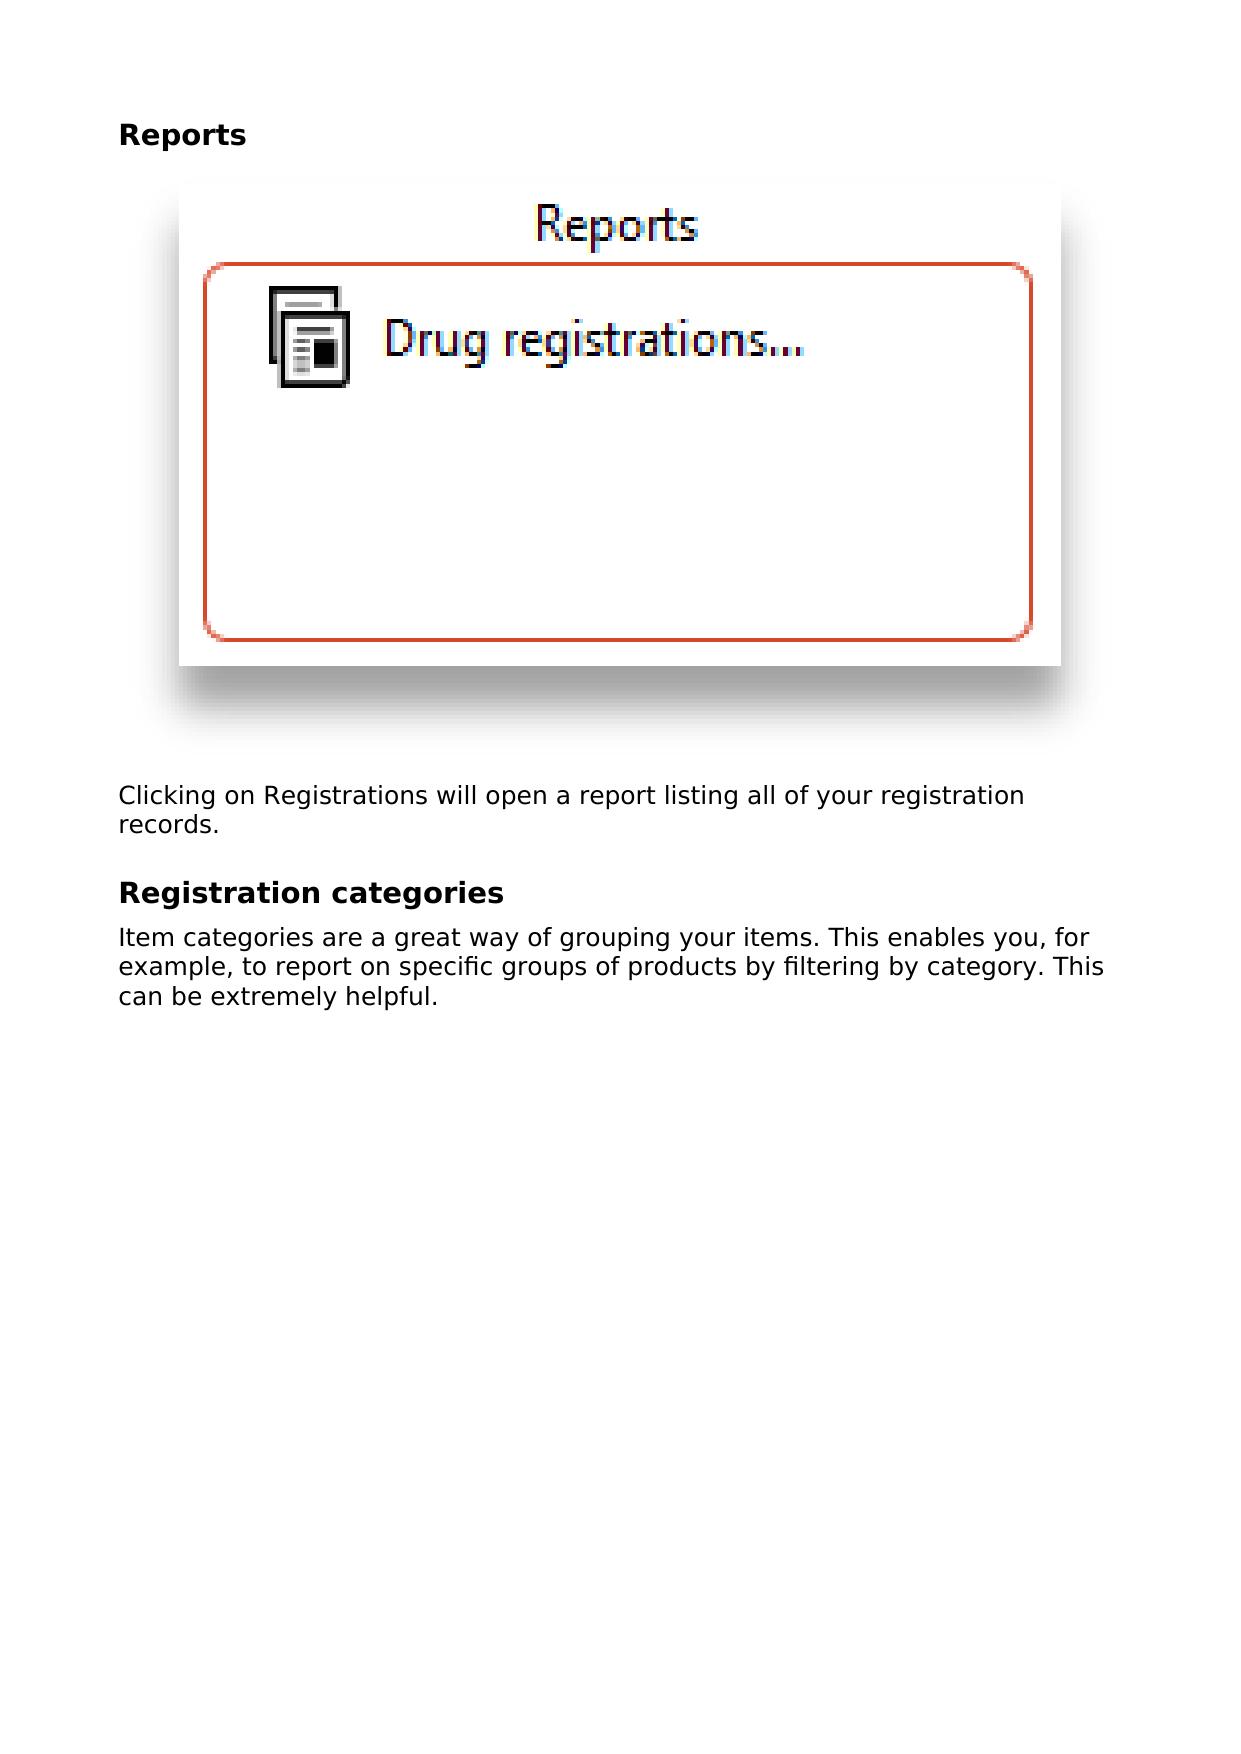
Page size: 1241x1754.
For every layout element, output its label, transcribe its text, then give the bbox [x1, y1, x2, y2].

text Item categories are a great way of grouping your items. This enables you, for example, to report on specific groups of products by filtering by category. This can be extremely helpful. [118, 923, 1122, 1011]
text Clicking on Registrations will open a report listing all of your registration records. [118, 781, 1122, 839]
subtitle Reports [118, 118, 1122, 152]
subtitle Registration categories [118, 877, 1122, 911]
picture [118, 164, 1123, 769]
